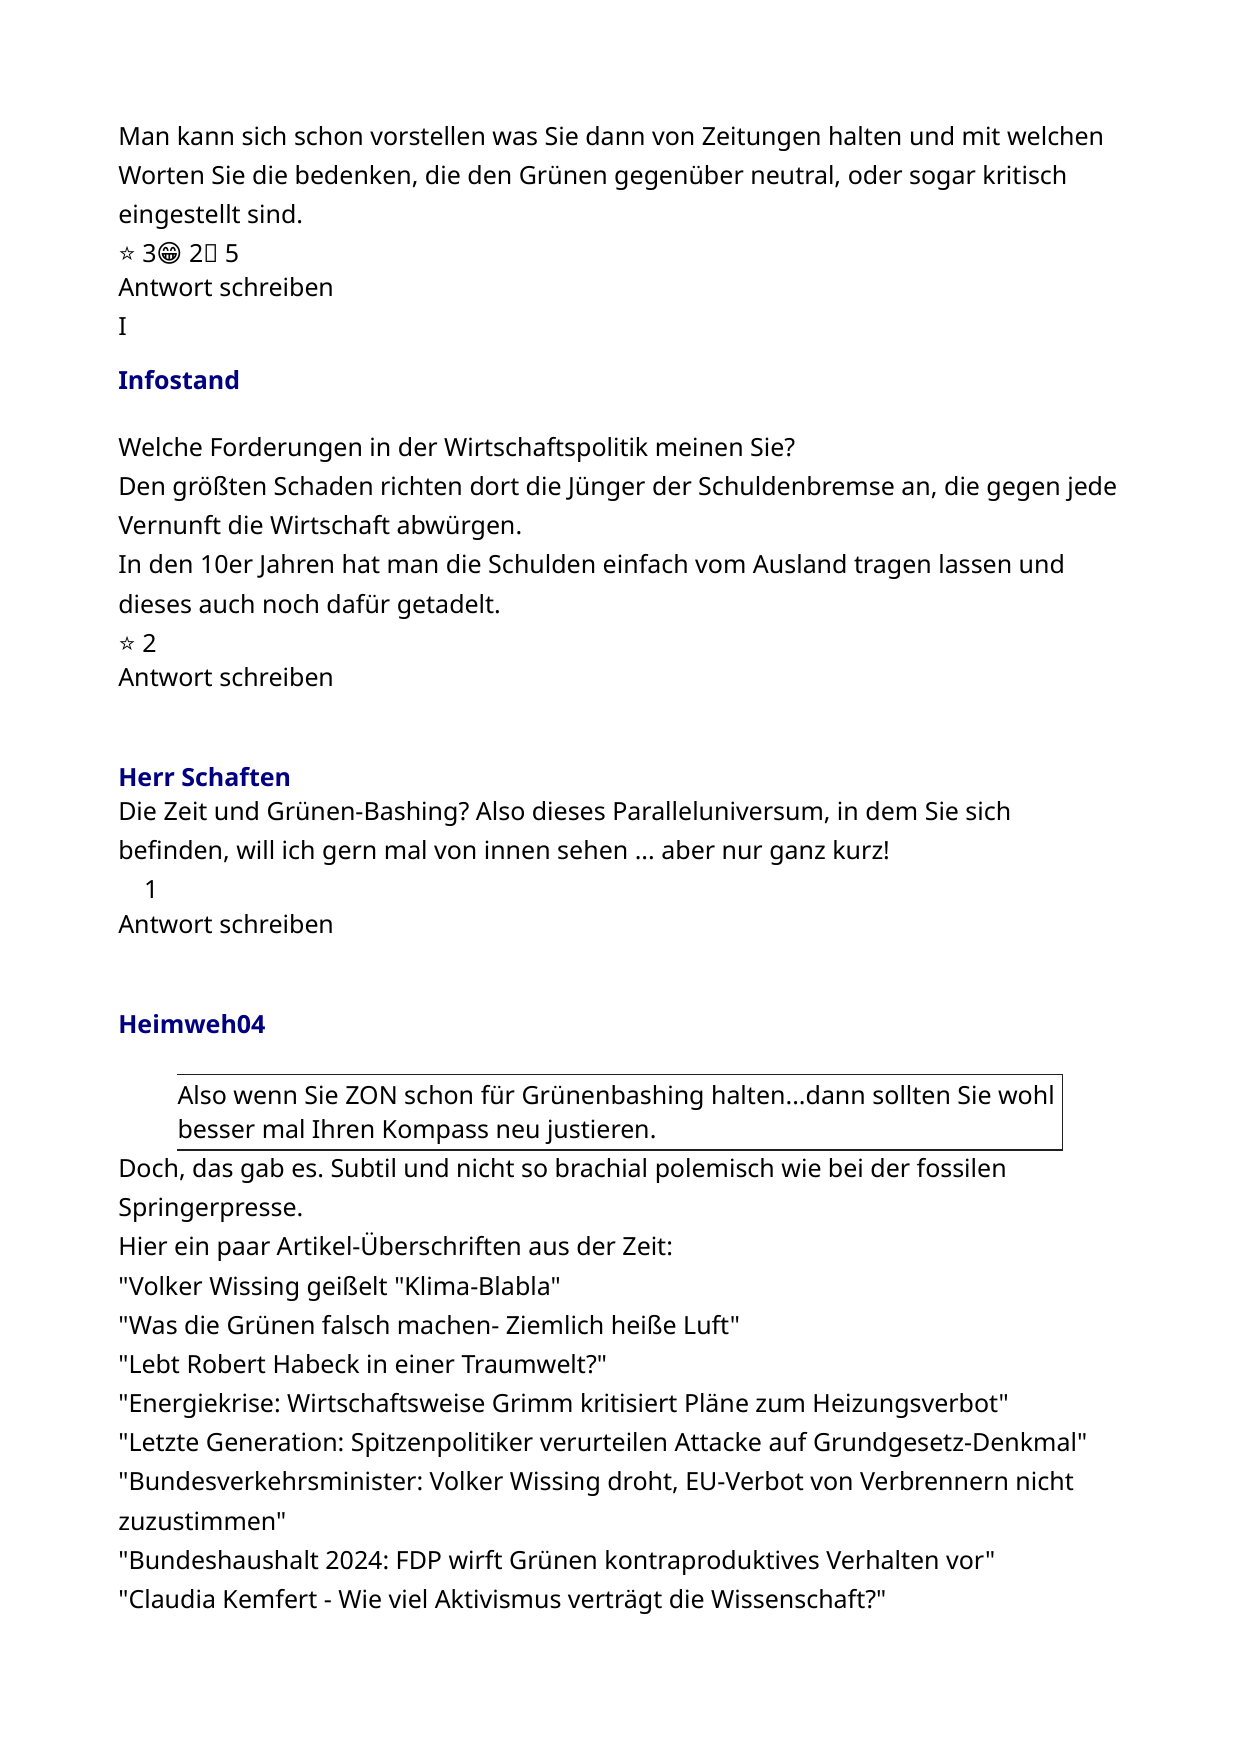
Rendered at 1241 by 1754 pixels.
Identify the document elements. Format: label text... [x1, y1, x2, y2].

subtitle Herr Schaften [118, 760, 1122, 794]
text Also wenn Sie ZON schon für Grünenbashing halten...dann sollten Sie wohl besser mal Ihren Kompass neu justieren. [177, 1075, 1062, 1149]
subtitle Heimweh04 [118, 1006, 1122, 1041]
subtitle Infostand [118, 363, 1122, 397]
text "Letzte Generation: Spitzenpolitiker verurteilen Attacke auf Grundgesetz-Denkmal" [118, 1425, 1122, 1459]
text "Was die Grünen falsch machen- Ziemlich heiße Luft" [118, 1307, 1122, 1341]
text Man kann sich schon vorstellen was Sie dann von Zeitungen halten und mit welchen Worten Sie die bedenken, die den Grünen gegenüber neutral, oder sogar kritisch eingestellt sind. [118, 118, 1122, 231]
text I [118, 309, 1122, 343]
text Welche Forderungen in der Wirtschaftspolitik meinen Sie? [118, 430, 1122, 464]
text ⭐️ 3😁 2🤨 5 [118, 236, 1122, 270]
text Die Zeit und Grünen-Bashing? Also dieses Paralleluniversum, in dem Sie sich befinden, will ich gern mal von innen sehen ... aber nur ganz kurz! [118, 794, 1122, 867]
text Antwort schreiben [118, 270, 1122, 304]
text "Bundeshaushalt 2024: FDP wirft Grünen kontraproduktives Verhalten vor" [118, 1542, 1122, 1576]
text "Claudia Kemfert - Wie viel Aktivismus verträgt die Wissenschaft?" [118, 1581, 1122, 1616]
text Doch, das gab es. Subtil und nicht so brachial polemisch wie bei der fossilen Springerpresse. [118, 1151, 1122, 1224]
text ⭐️ 2 [118, 626, 1122, 659]
text Hier ein paar Artikel-Überschriften aus der Zeit: [118, 1229, 1122, 1263]
text Antwort schreiben [118, 659, 1122, 694]
text "Bundesverkehrsminister: Volker Wissing droht, EU-Verbot von Verbrennern nicht zuzustimmen" [118, 1464, 1122, 1537]
text Antwort schreiben [118, 906, 1122, 940]
text "Lebt Robert Habeck in einer Traumwelt?" [118, 1346, 1122, 1381]
text "Energiekrise: Wirtschaftsweise Grimm kritisiert Pläne zum Heizungsverbot" [118, 1386, 1122, 1420]
text "Volker Wissing geißelt "Klima-Blabla" [118, 1268, 1122, 1302]
text 🤨 1 [118, 872, 1122, 906]
text In den 10er Jahren hat man die Schulden einfach vom Ausland tragen lassen und dieses auch noch dafür getadelt. [118, 547, 1122, 620]
text Den größten Schaden richten dort die Jünger der Schuldenbremse an, die gegen jede Vernunft die Wirtschaft abwürgen. [118, 469, 1122, 542]
